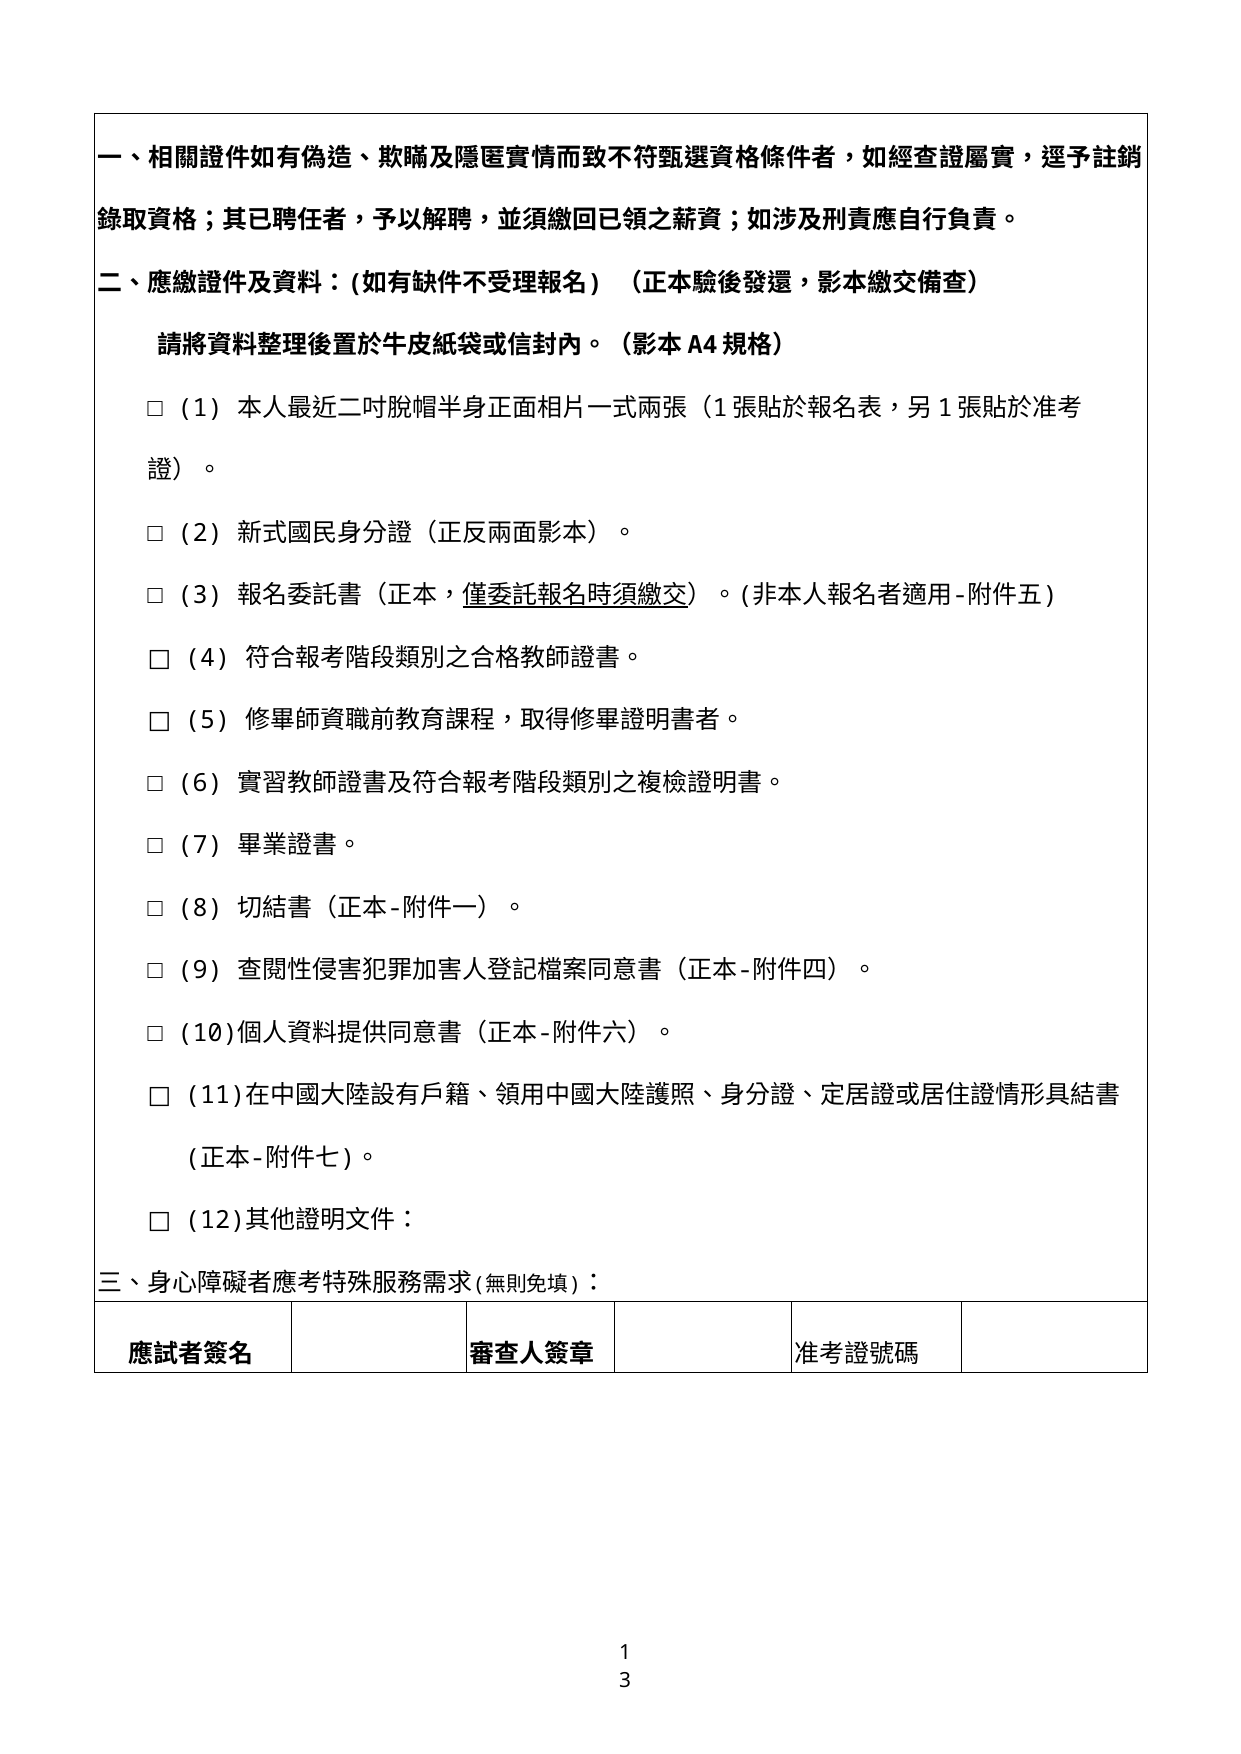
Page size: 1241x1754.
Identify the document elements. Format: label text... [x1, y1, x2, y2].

table_cell [615, 1302, 791, 1372]
table_cell 審查人簽章 [467, 1302, 614, 1372]
table_cell 應試者簽名 [95, 1302, 291, 1372]
table_cell 准考證號碼 [792, 1302, 961, 1372]
table_cell [962, 1302, 1147, 1372]
table_cell [292, 1302, 466, 1372]
table_header 一、相關證件如有偽造、欺瞞及隱匿實情而致不符甄選資格條件者，如經查證屬實，逕予註銷錄取資格；其已聘任者，予以解聘，並須繳回已領之薪資；如涉及刑責應自行負責。 二、應繳證件及資料：(如有缺件不受理報名) （正本驗後發還，影本繳交備查） 請將資料整理後置於牛皮紙袋或信封內。（影本A4規格） □ (1) 本人最近二吋脫帽半身正面相片一式兩張（1張貼於報名表，另1張貼於准考證）。 □ (2) 新式國民身分證（正反兩面影本）。 □ (3) 報名委託書（正本，僅委託報名時須繳交）。(非本人報名者適用-附件五) (4) 符合報考階段類別之合格教師證書。 (5) 修畢師資職前教育課程，取得修畢證明書者。 □ (6) 實習教師證書及符合報考階段類別之複檢證明書。 □ (7) 畢業證書。 □ (8) 切結書（正本-附件一）。 □ (9) 查閱性侵害犯罪加害人登記檔案同意書（正本-附件四）。 □ (10)個人資料提供同意書（正本-附件六）。 (11)在中國大陸設有戶籍、領用中國大陸護照、身分證、定居證或居住證情形具結書(正本-附件七)。 (12)其他證明文件： 三、身心障礙者應考特殊服務需求(無則免填)： [95, 114, 1147, 1301]
